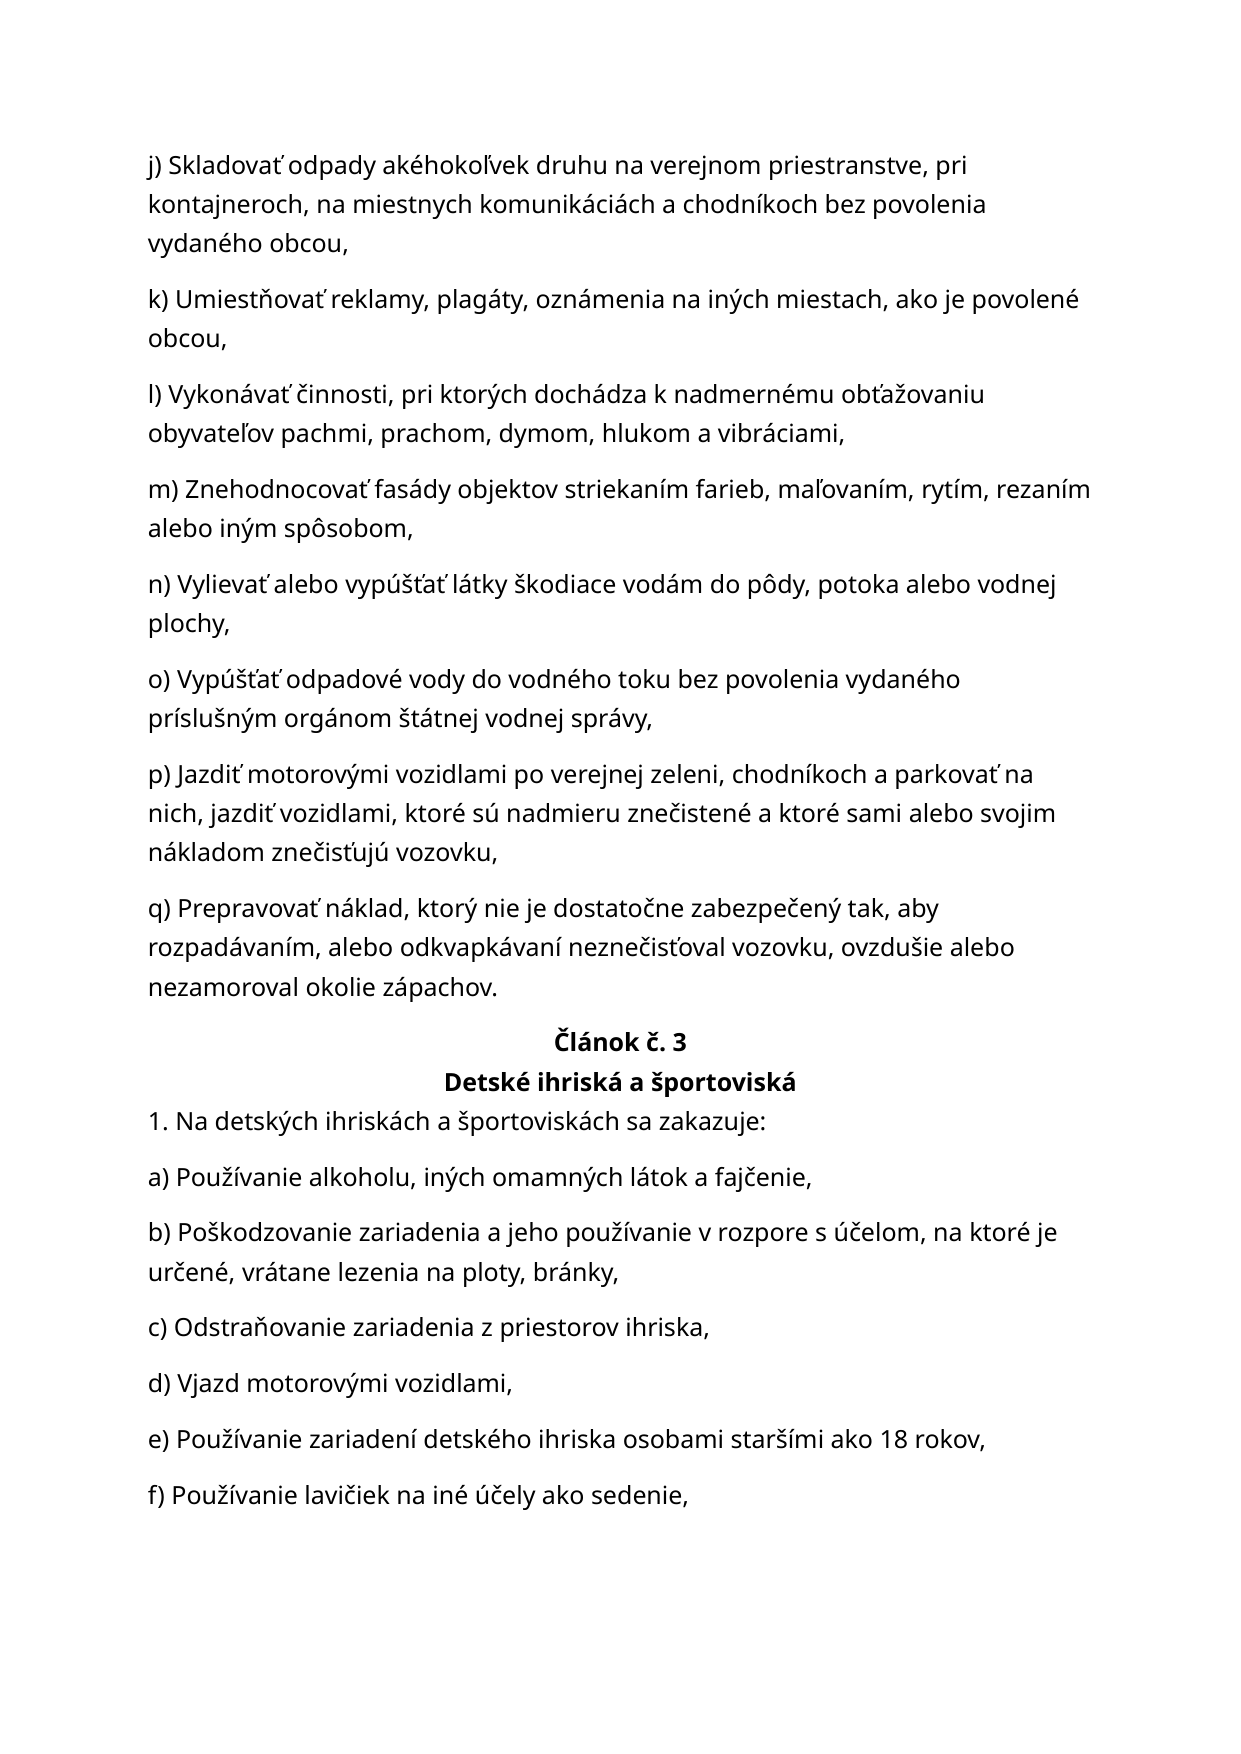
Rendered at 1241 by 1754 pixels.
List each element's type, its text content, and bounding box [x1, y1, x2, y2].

text d) Vjazd motorovými vozidlami, [148, 1366, 1093, 1400]
text n) Vylievať alebo vypúšťať látky škodiace vodám do pôdy, potoka alebo vodnej plochy, [148, 567, 1093, 640]
text q) Prepravovať náklad, ktorý nie je dostatočne zabezpečený tak, aby rozpadávaním, alebo odkvapkávaní neznečisťoval vozovku, ovzdušie alebo nezamoroval okolie zápachov. [148, 891, 1093, 1003]
text c) Odstraňovanie zariadenia z priestorov ihriska, [148, 1310, 1093, 1344]
text f) Používanie lavičiek na iné účely ako sedenie, [148, 1478, 1093, 1512]
text m) Znehodnocovať fasády objektov striekaním farieb, maľovaním, rytím, rezaním alebo iným spôsobom, [148, 472, 1093, 545]
text b) Poškodzovanie zariadenia a jeho používanie v rozpore s účelom, na ktoré je určené, vrátane lezenia na ploty, bránky, [148, 1215, 1093, 1288]
text k) Umiestňovať reklamy, plagáty, oznámenia na iných miestach, ako je povolené obcou, [148, 282, 1093, 355]
text o) Vypúšťať odpadové vody do vodného toku bez povolenia vydaného príslušným orgánom štátnej vodnej správy, [148, 662, 1093, 735]
text e) Používanie zariadení detského ihriska osobami staršími ako 18 rokov, [148, 1422, 1093, 1456]
text j) Skladovať odpady akéhokoľvek druhu na verejnom priestranstve, pri kontajneroch, na miestnych komunikáciách a chodníkoch bez povolenia vydaného obcou, [148, 148, 1093, 260]
text l) Vykonávať činnosti, pri ktorých dochádza k nadmernému obťažovaniu obyvateľov pachmi, prachom, dymom, hlukom a vibráciami, [148, 377, 1093, 450]
text Detské ihriská a športoviská [148, 1064, 1093, 1098]
text a) Používanie alkoholu, iných omamných látok a fajčenie, [148, 1159, 1093, 1193]
text p) Jazdiť motorovými vozidlami po verejnej zeleni, chodníkoch a parkovať na nich, jazdiť vozidlami, ktoré sú nadmieru znečistené a ktoré sami alebo svojim nákladom znečisťujú vozovku, [148, 757, 1093, 869]
text Článok č. 3 [148, 1025, 1093, 1059]
text 1. Na detských ihriskách a športoviskách sa zakazuje: [148, 1103, 1093, 1137]
